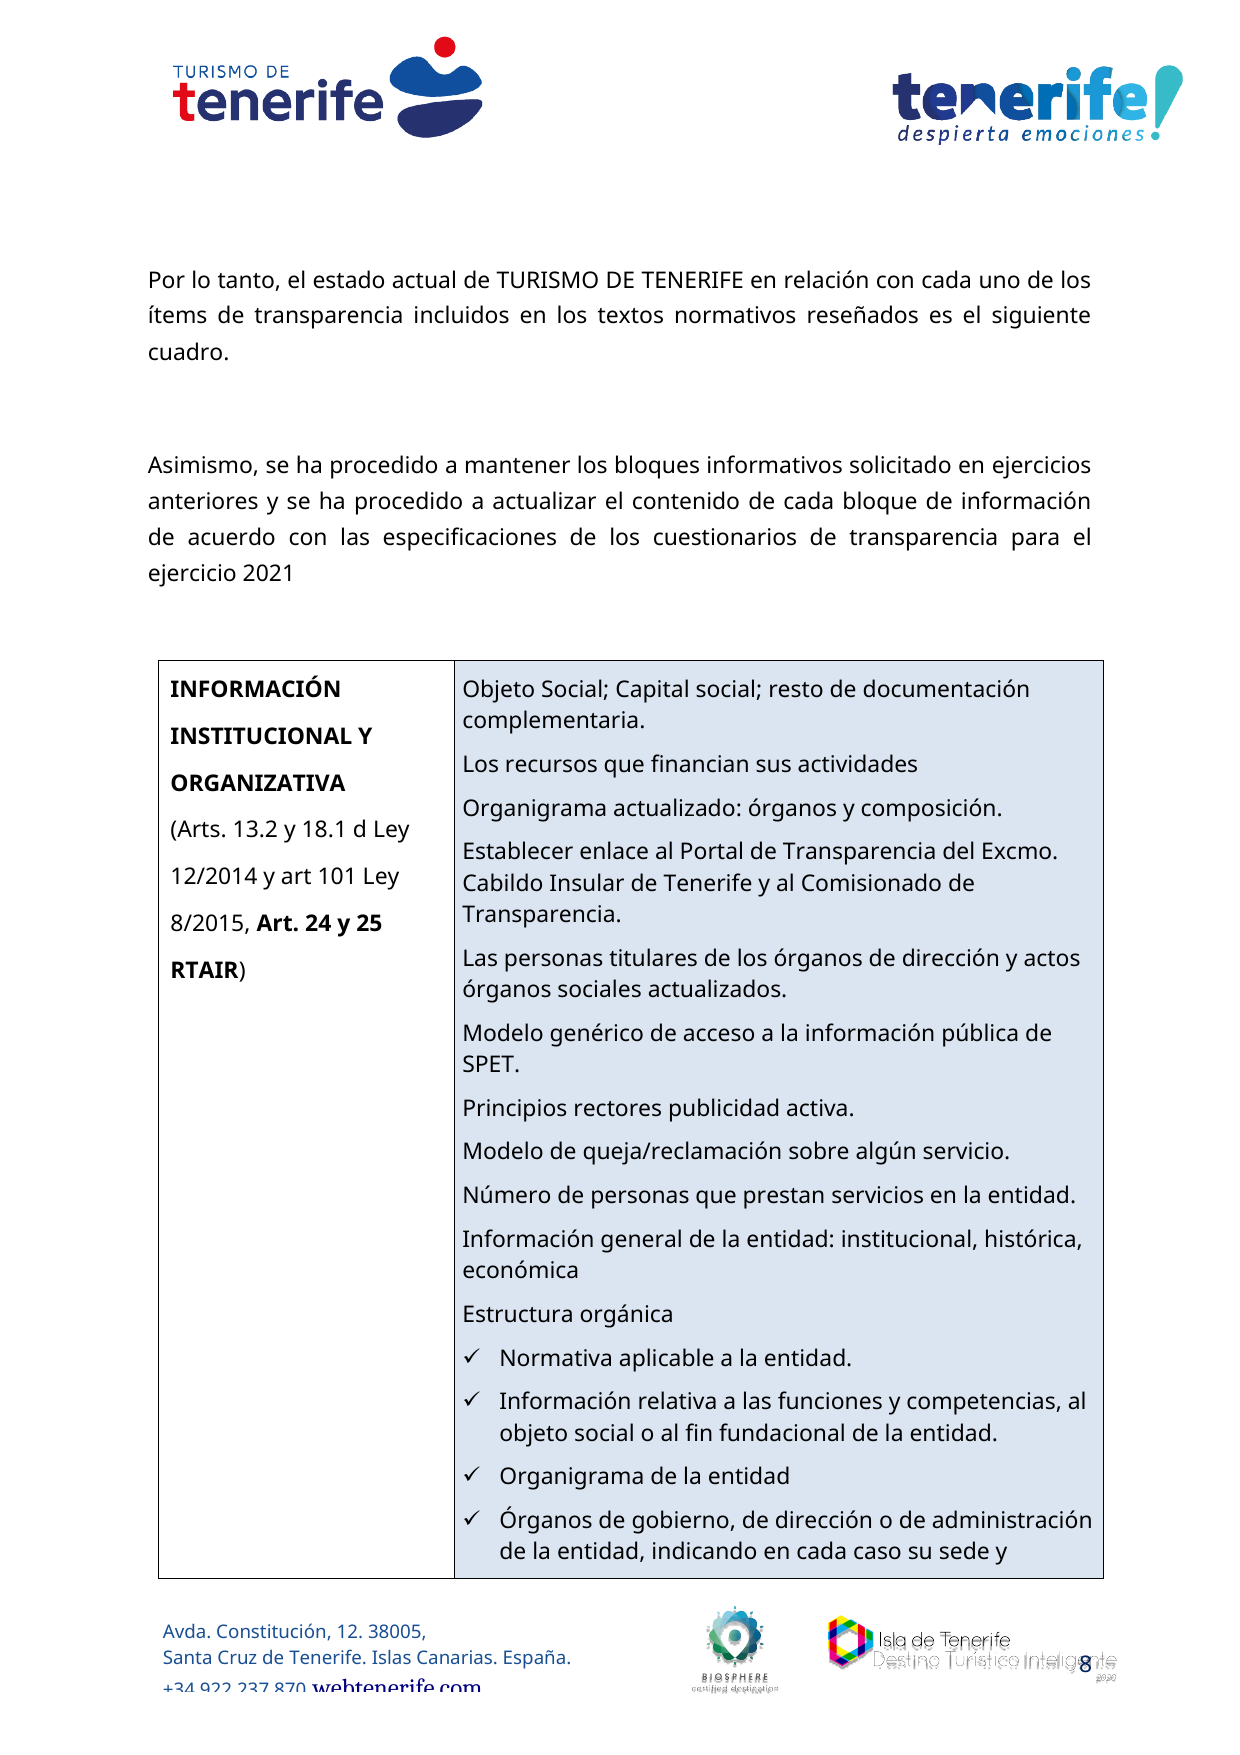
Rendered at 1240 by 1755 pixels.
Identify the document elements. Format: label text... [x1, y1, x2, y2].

table_header INFORMACIÓN INSTITUCIONAL Y ORGANIZATIVA (Arts. 13.2 y 18.1 d Ley 12/2014 y art 101 Ley 8/2015, Art. 24 y 25 RTAIR) [159, 661, 454, 1578]
list Por lo tanto, el estado actual de TURISMO DE TENERIFE en relación con cada uno de los ítems de transparencia incluidos en los textos normativos reseñados es el siguiente cuadro. [148, 263, 1093, 367]
table_header Objeto Social; Capital social; resto de documentación complementaria. Los recursos que financian sus actividades Organigrama actualizado: órganos y composición. Establecer enlace al Portal de Transparencia del Excmo. Cabildo Insular de Tenerife y al Comisionado de Transparencia. Las personas titulares de los órganos de dirección y actos órganos sociales actualizados. Modelo genérico de acceso a la información pública de SPET. Principios rectores publicidad activa. Modelo de queja/reclamación sobre algún servicio. Número de personas que prestan servicios en la entidad. Información general de la entidad: institucional, histórica, económica Estructura orgánica Normativa aplicable a la entidad. Información relativa a las funciones y competencias, al objeto social o al fin fundacional de la entidad. Organigrama de la entidad Órganos de gobierno, de dirección o de administración de la entidad, indicando en cada caso su sede y [455, 661, 1103, 1578]
list Asimismo, se ha procedido a mantener los bloques informativos solicitado en ejercicios anteriores y se ha procedido a actualizar el contenido de cada bloque de información de acuerdo con las especificaciones de los cuestionarios de transparencia para el ejercicio 2021 [148, 449, 1093, 588]
